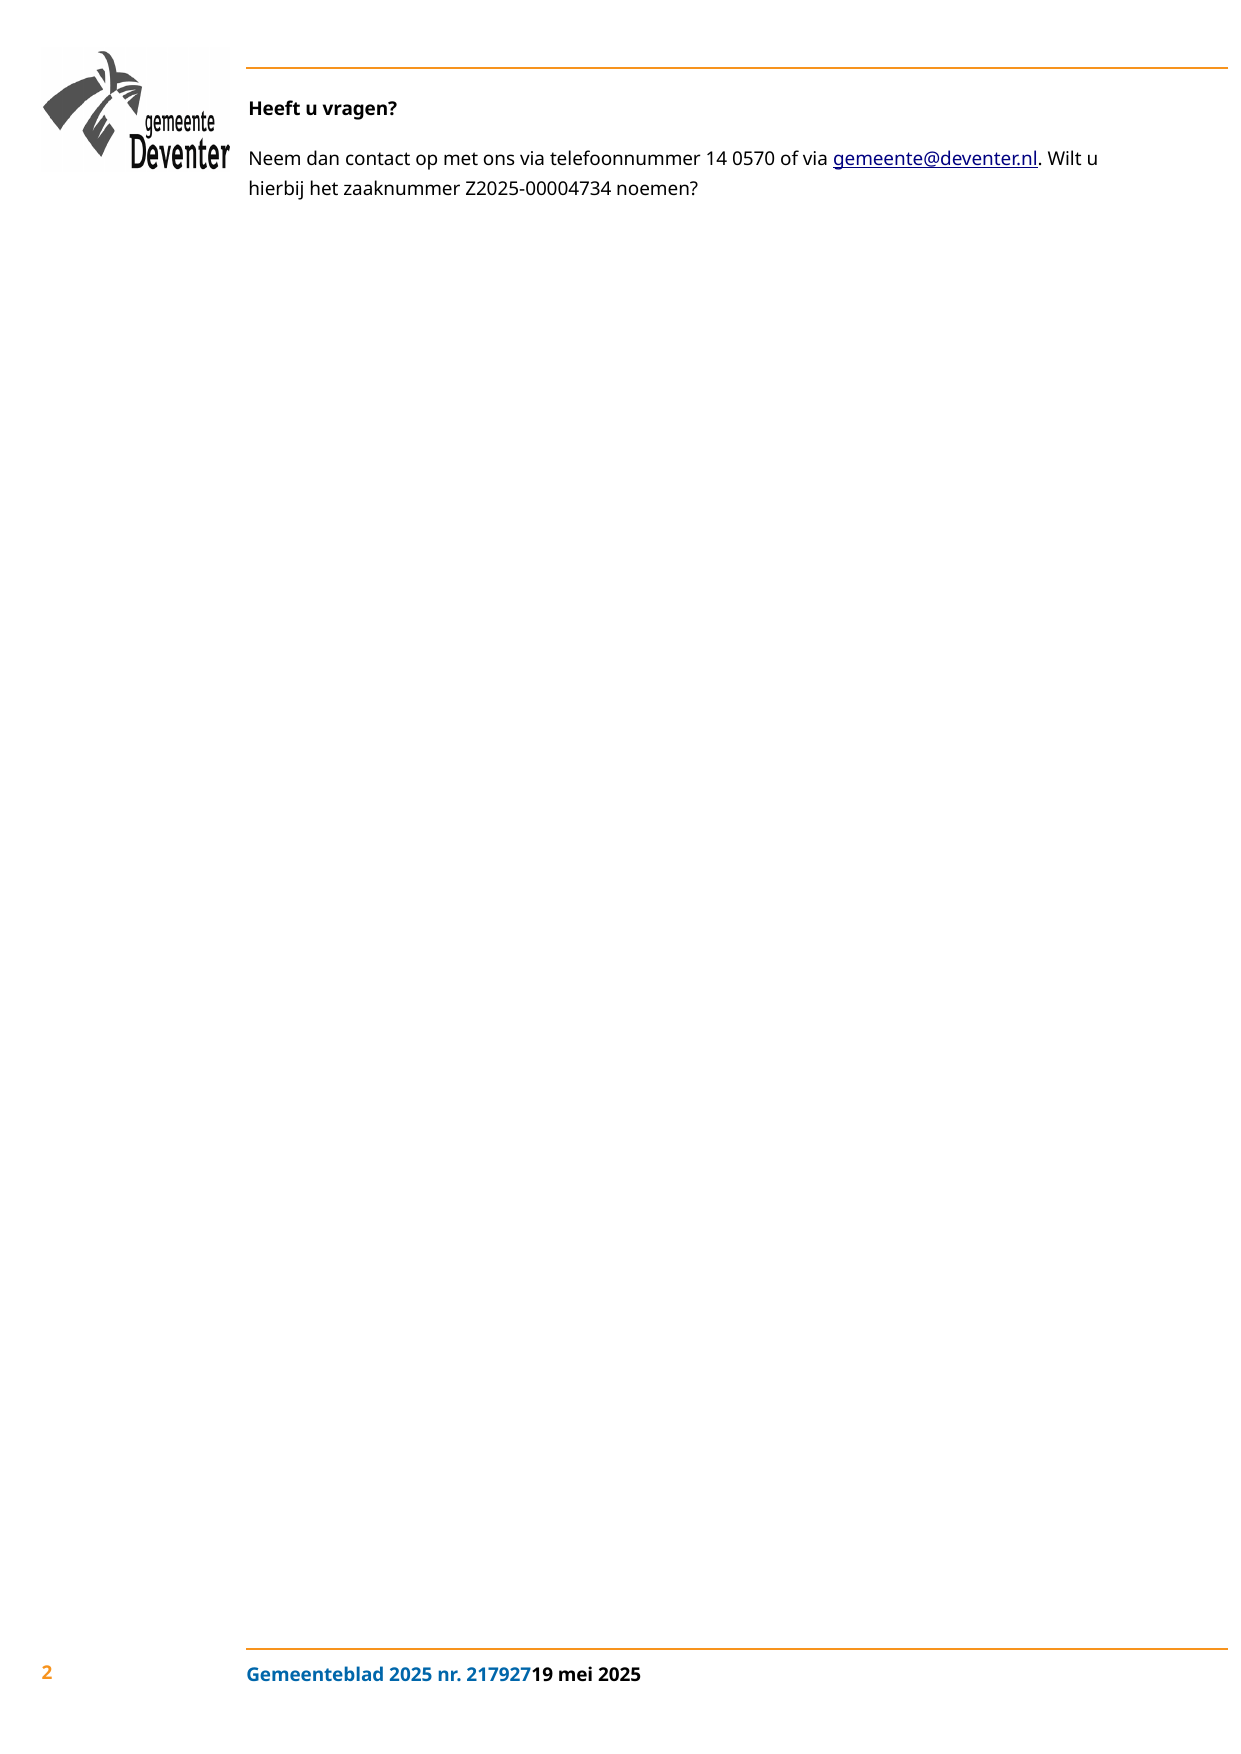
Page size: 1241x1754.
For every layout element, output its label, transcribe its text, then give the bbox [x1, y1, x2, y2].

picture [41, 47, 231, 172]
text Heeft u vragen? [248, 95, 1152, 121]
text Neem dan contact op met ons via telefoonnummer 14 0570 of via gemeente@deventer.nl. Wilt u hierbij het zaaknummer Z2025-00004734 noemen? [248, 145, 1152, 201]
